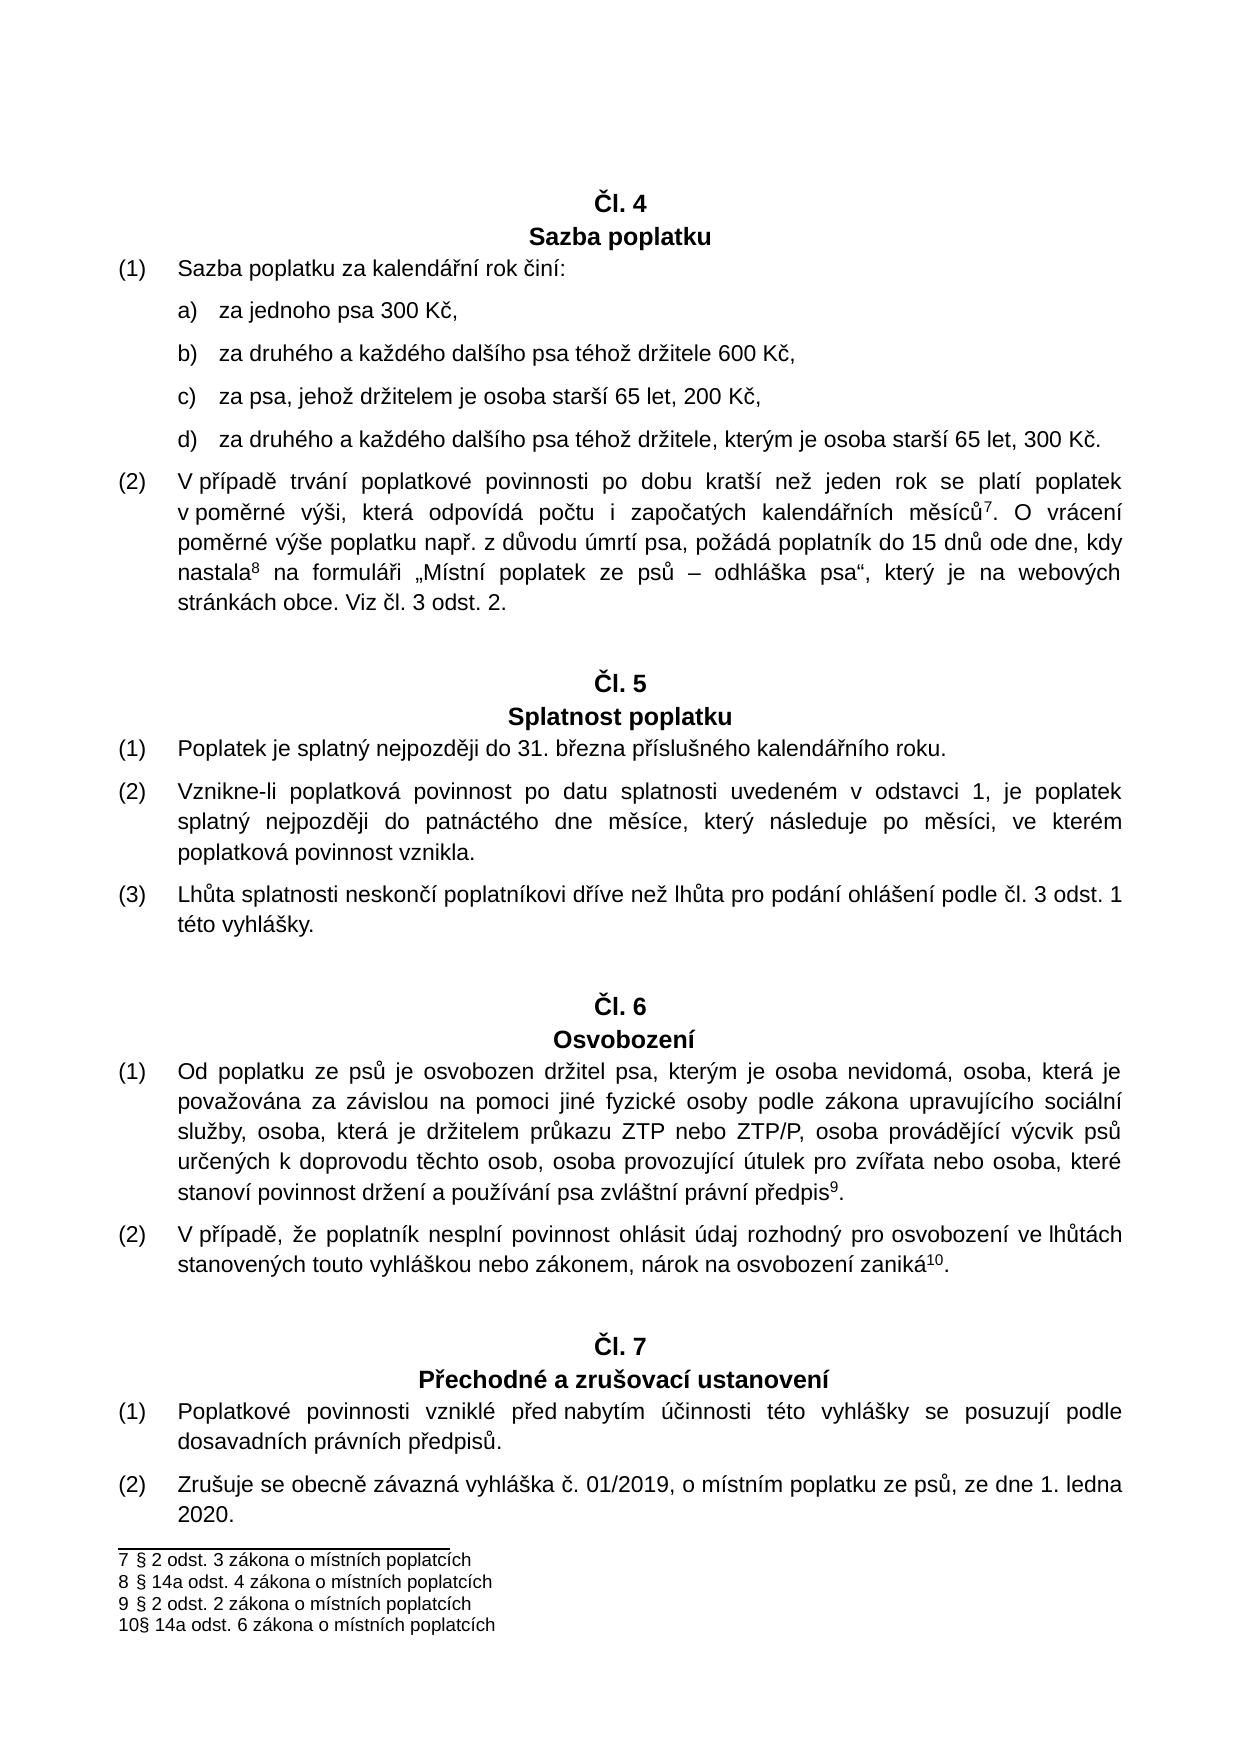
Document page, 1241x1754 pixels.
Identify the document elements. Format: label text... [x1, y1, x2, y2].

subtitle Čl. 6 Osvobození [118, 992, 1122, 1053]
list § 14a odst. 4 zákona o místních poplatcích [118, 1571, 1122, 1592]
list Zrušuje se obecně závazná vyhláška č. 01/2019, o místním poplatku ze psů, ze dne 1. ledna 2020. [118, 1471, 1122, 1527]
list za jednoho psa 300 Kč, [177, 297, 1122, 324]
list Vznikne-li poplatková povinnost po datu splatnosti uvedeném v odstavci 1, je poplatek splatný nejpozději do patnáctého dne měsíce, který následuje po měsíci, ve kterém poplatková povinnost vznikla. [118, 778, 1122, 865]
list za druhého a každého dalšího psa téhož držitele, kterým je osoba starší 65 let, 300 Kč. [177, 426, 1122, 452]
list V případě trvání poplatkové povinnosti po dobu kratší než jeden rok se platí poplatek v poměrné výši, která odpovídá počtu i započatých kalendářních měsíců. O vrácení poměrné výše poplatku např. z důvodu úmrtí psa, požádá poplatník do 15 dnů ode dne, kdy nastala na formuláři „Místní poplatek ze psů – odhláška psa“, který je na webových stránkách obce. Viz čl. 3 odst. 2. [118, 468, 1122, 615]
subtitle Čl. 5 Splatnost poplatku [118, 669, 1122, 731]
list Poplatek je splatný nejpozději do 31. března příslušného kalendářního roku. [118, 735, 1122, 762]
subtitle Čl. 4 Sazba poplatku [118, 189, 1122, 250]
list Sazba poplatku za kalendářní rok činí: [118, 255, 1122, 281]
list § 2 odst. 3 zákona o místních poplatcích [118, 1549, 1122, 1571]
list V případě, že poplatník nesplní povinnost ohlásit údaj rozhodný pro osvobození ve lhůtách stanovených touto vyhláškou nebo zákonem, nárok na osvobození zaniká. [118, 1221, 1122, 1278]
list Od poplatku ze psů je osvobozen držitel psa, kterým je osoba nevidomá, osoba, která je považována za závislou na pomoci jiné fyzické osoby podle zákona upravujícího sociální služby, osoba, která je držitelem průkazu ZTP nebo ZTP/P, osoba provádějící výcvik psů určených k doprovodu těchto osob, osoba provozující útulek pro zvířata nebo osoba, které stanoví povinnost držení a používání psa zvláštní právní předpis. [118, 1058, 1122, 1205]
list § 14a odst. 6 zákona o místních poplatcích [118, 1614, 1122, 1635]
list § 2 odst. 2 zákona o místních poplatcích [118, 1592, 1122, 1614]
list za psa, jehož držitelem je osoba starší 65 let, 200 Kč, [177, 383, 1122, 409]
list Poplatkové povinnosti vzniklé před nabytím účinnosti této vyhlášky se posuzují podle dosavadních právních předpisů. [118, 1398, 1122, 1454]
subtitle Čl. 7 Přechodné a zrušovací ustanovení [118, 1332, 1122, 1393]
list za druhého a každého dalšího psa téhož držitele 600 Kč, [177, 340, 1122, 366]
list Lhůta splatnosti neskončí poplatníkovi dříve než lhůta pro podání ohlášení podle čl. 3 odst. 1 této vyhlášky. [118, 881, 1122, 938]
